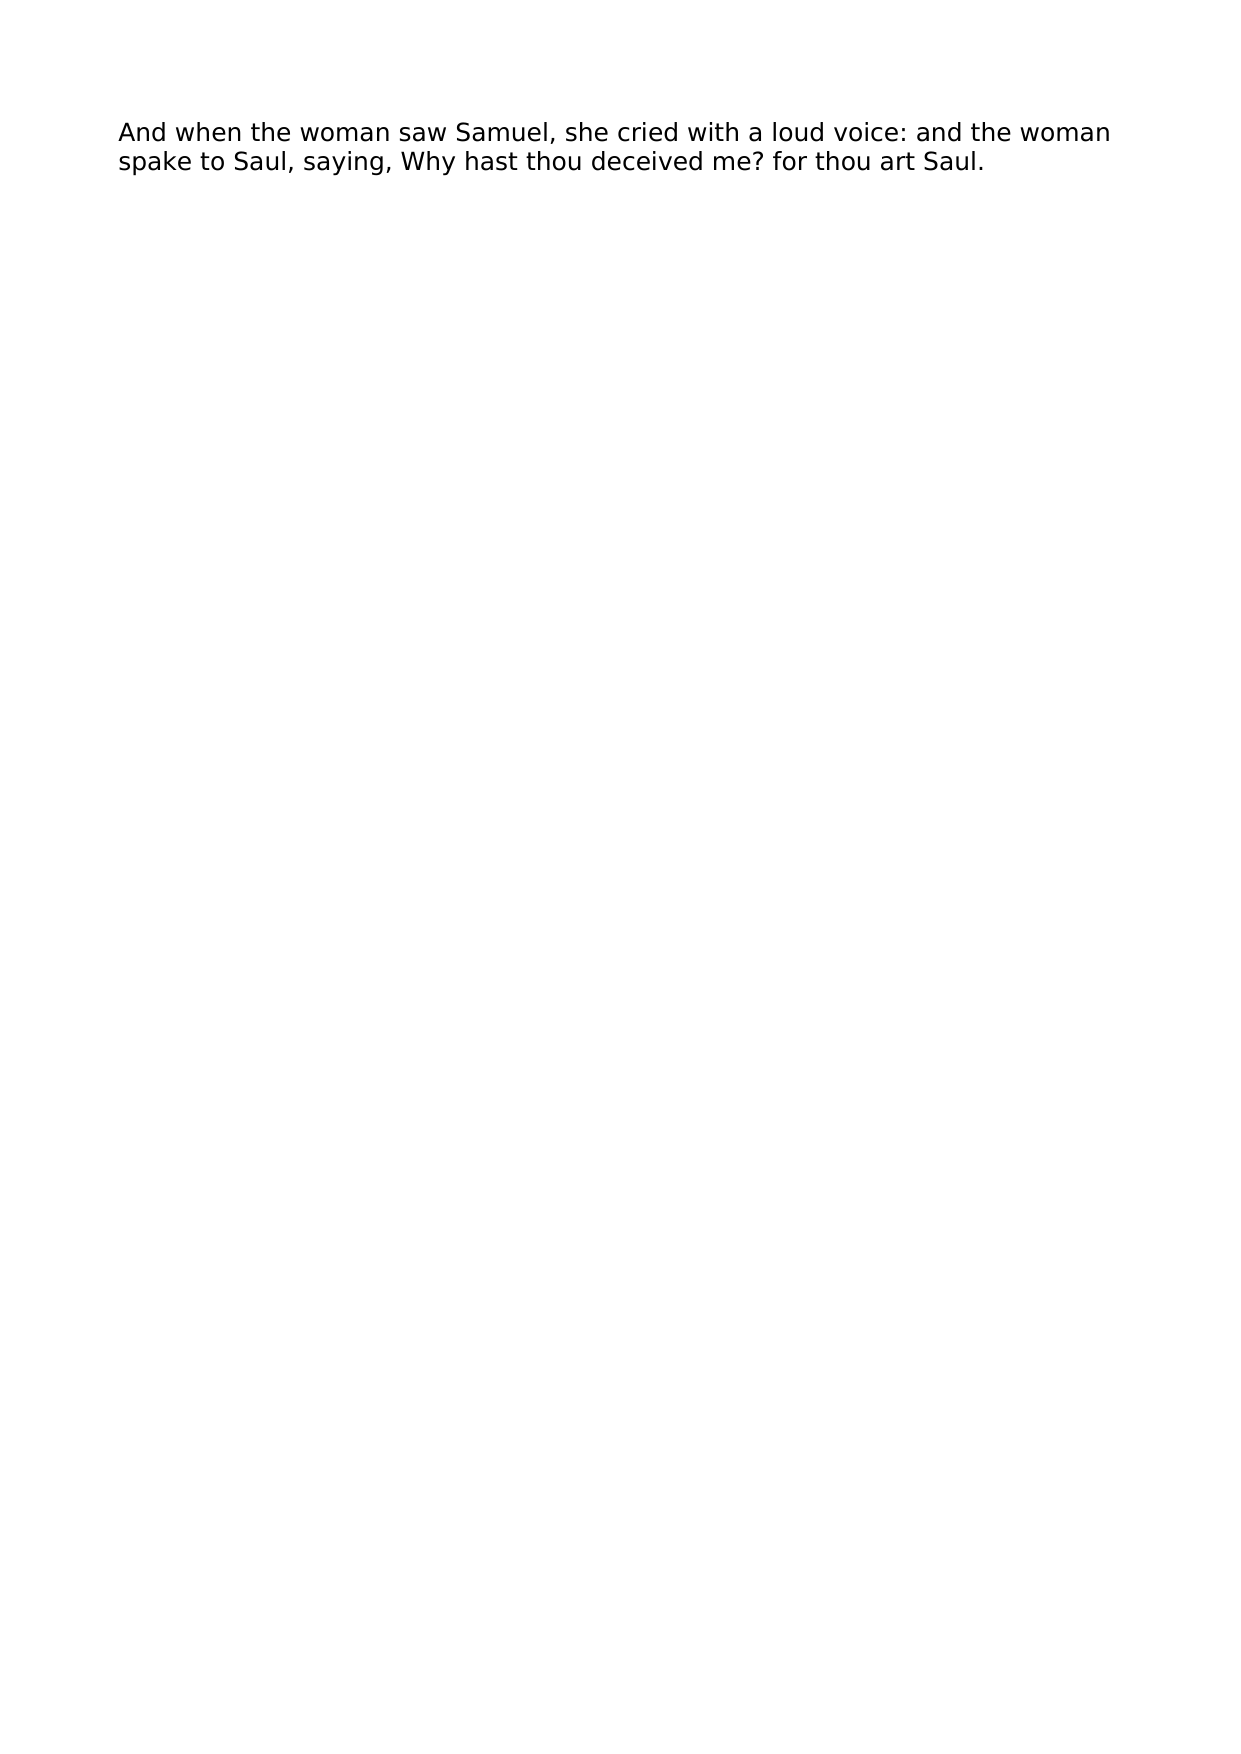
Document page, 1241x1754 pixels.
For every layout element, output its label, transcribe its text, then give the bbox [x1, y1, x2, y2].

text And when the woman saw Samuel, she cried with a loud voice: and the woman spake to Saul, saying, Why hast thou deceived me? for thou art Saul. [118, 118, 1122, 176]
